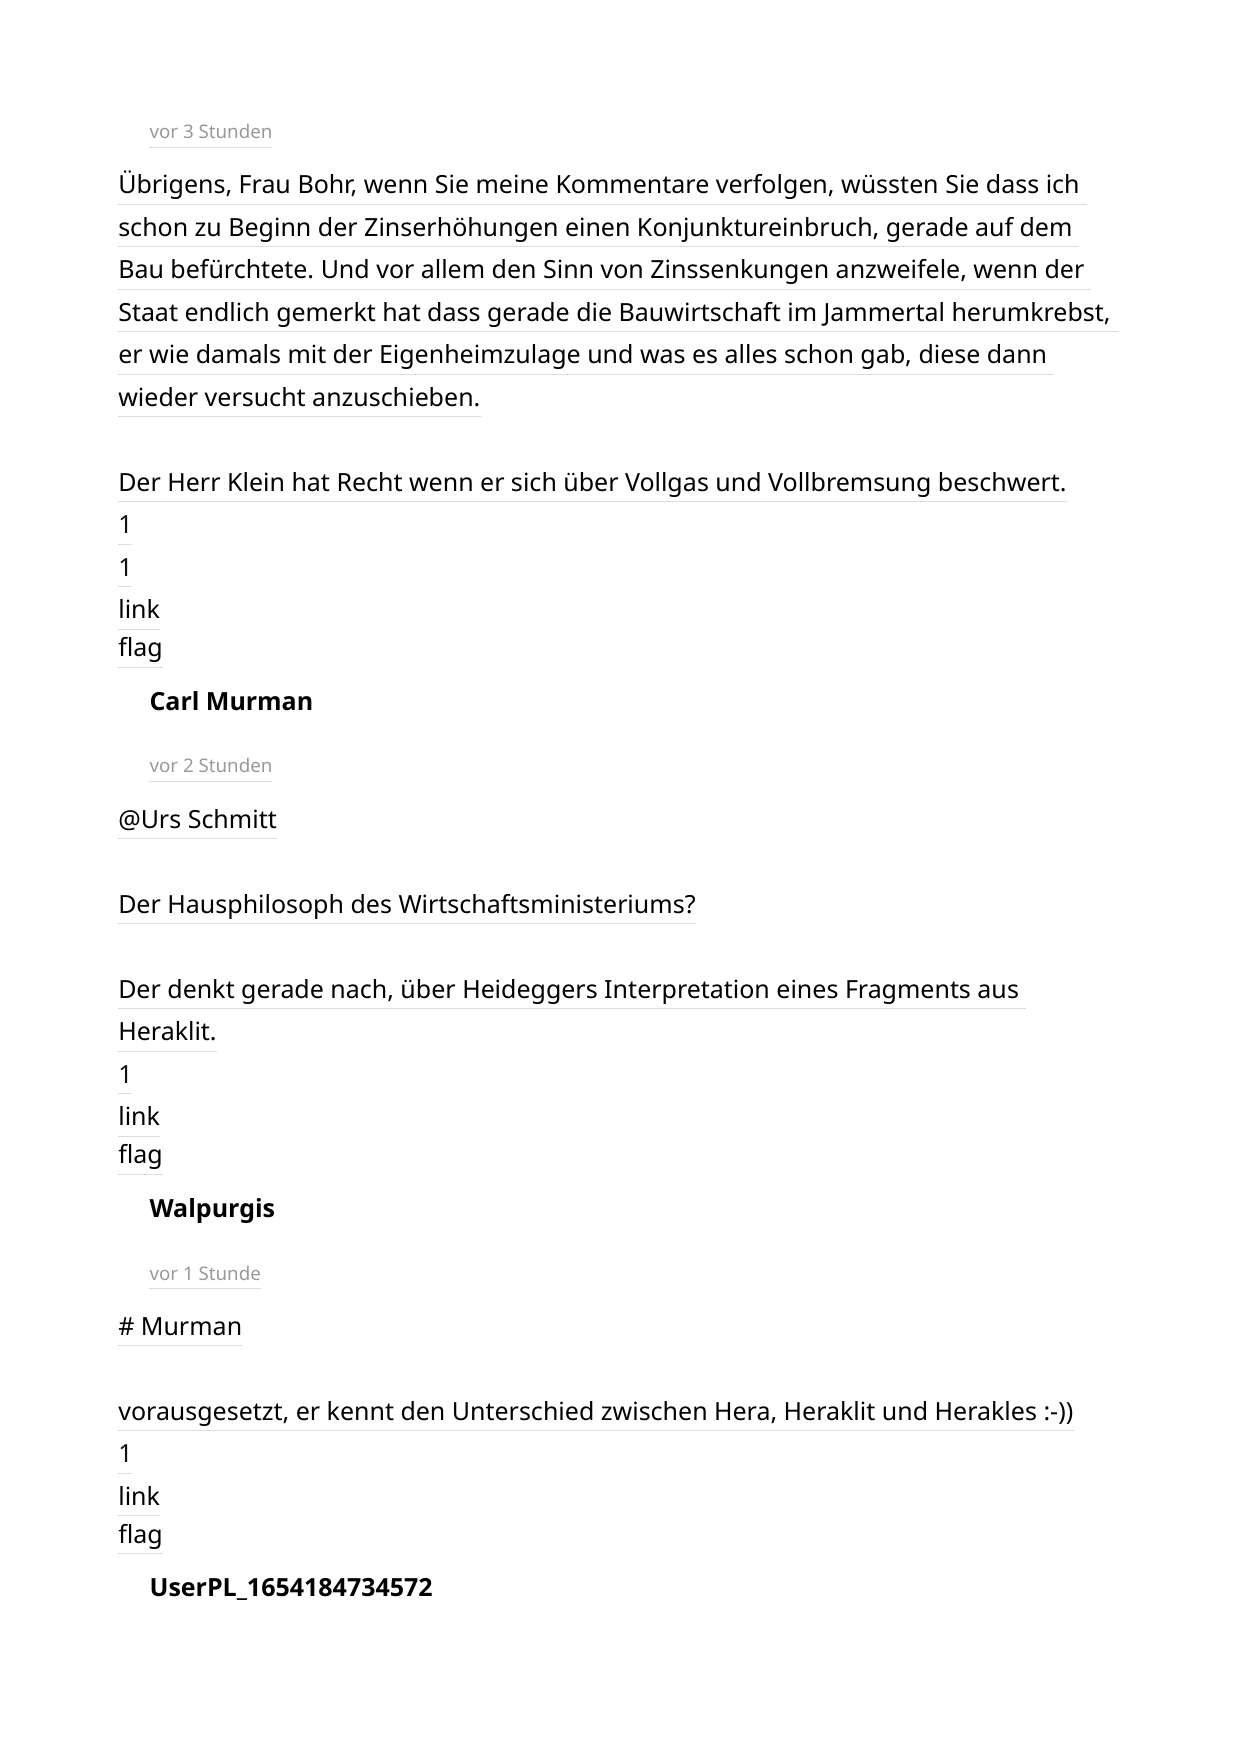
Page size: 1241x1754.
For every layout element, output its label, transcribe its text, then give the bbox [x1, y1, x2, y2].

text vor 3 Stunden [149, 118, 1117, 148]
text link [118, 1478, 1122, 1516]
text 1 [118, 549, 1122, 587]
text Walpurgis [149, 1190, 1122, 1224]
text flag [118, 630, 1122, 668]
text link [118, 592, 1122, 630]
text 1 [118, 507, 1122, 545]
text UserPL_1654184734572 [149, 1570, 1122, 1604]
text flag [118, 1137, 1122, 1175]
text Carl Murman [149, 683, 1122, 717]
text 1 [118, 1436, 1122, 1474]
text # Murman vorausgesetzt, er kennt den Unterschied zwischen Hera, Heraklit und Herakles :-)) [118, 1308, 1122, 1431]
text Übrigens, Frau Bohr, wenn Sie meine Kommentare verfolgen, wüssten Sie dass ich schon zu Beginn der Zinserhöhungen einen Konjunktureinbruch, gerade auf dem Bau befürchtete. Und vor allem den Sinn von Zinssenkungen anzweifele, wenn der Staat endlich gemerkt hat dass gerade die Bauwirtschaft im Jammertal herumkrebst, er wie damals mit der Eigenheimzulage und was es alles schon gab, diese dann wieder versucht anzuschieben. Der Herr Klein hat Recht wenn er sich über Vollgas und Vollbremsung beschwert. [118, 167, 1122, 502]
text @Urs Schmitt Der Hausphilosoph des Wirtschaftsministeriums? Der denkt gerade nach, über Heideggers Interpretation eines Fragments aus Heraklit. [118, 801, 1122, 1052]
text 1 [118, 1056, 1122, 1094]
text flag [118, 1516, 1122, 1554]
text vor 1 Stunde [149, 1260, 1117, 1289]
text link [118, 1099, 1122, 1137]
text vor 2 Stunden [149, 753, 1117, 782]
